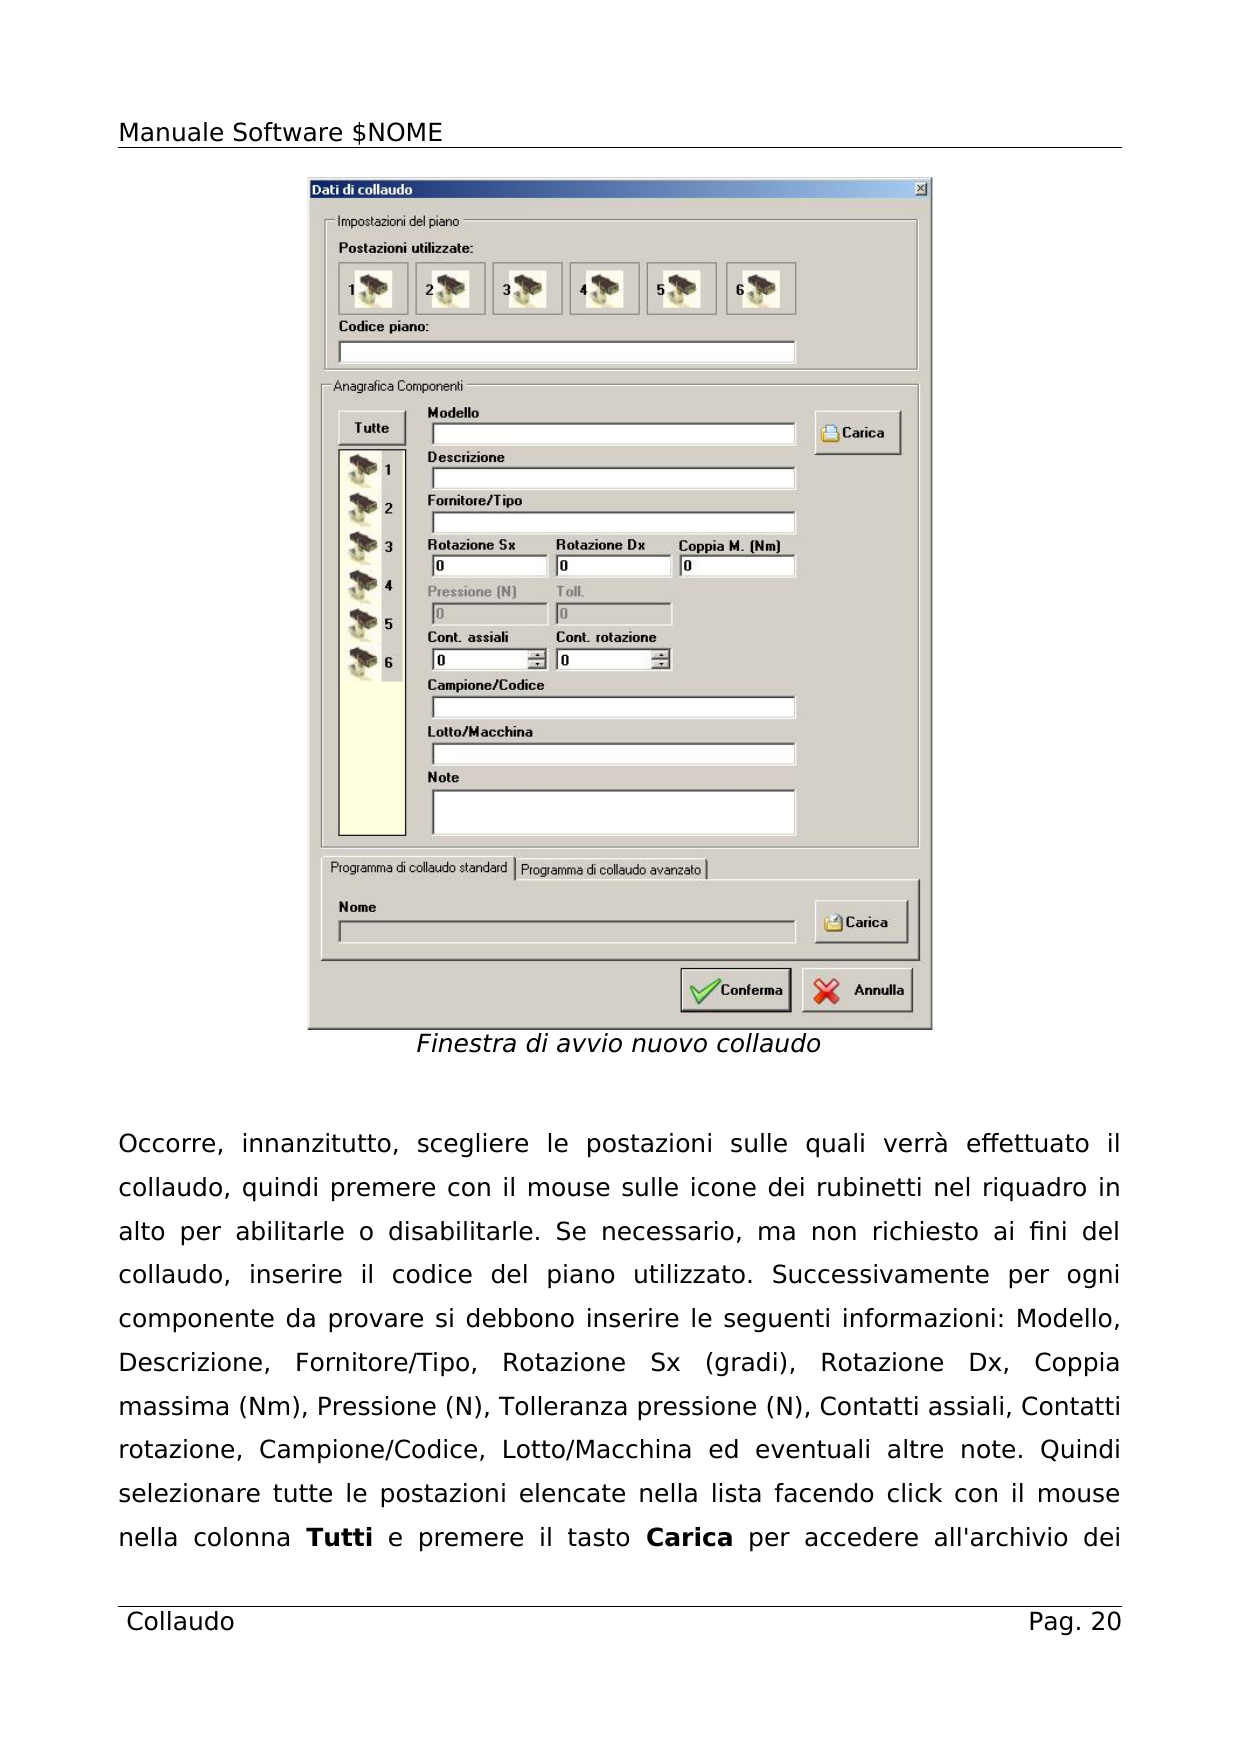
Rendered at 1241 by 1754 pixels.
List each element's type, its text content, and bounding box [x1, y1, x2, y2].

picture [307, 177, 933, 1030]
text Occorre, innanzitutto, scegliere le postazioni sulle quali verrà effettuato il collaudo, quindi premere con il mouse sulle icone dei rubinetti nel riquadro in alto per abilitarle o disabilitarle. Se necessario, ma non richiesto ai fini del collaudo, inserire il codice del piano utilizzato. Successivamente per ogni componente da provare si debbono inserire le seguenti informazioni: Modello, Descrizione, Fornitore/Tipo, Rotazione Sx (gradi), Rotazione Dx, Coppia massima (Nm), Pressione (N), Tolleranza pressione (N), Contatti assiali, Contatti rotazione, Campione/Codice, Lotto/Macchina ed eventuali altre note. Quindi selezionare tutte le postazioni elencate nella lista facendo click con il mouse nella colonna Tutti e premere il tasto Carica per accedere all'archivio dei [118, 1129, 1122, 1552]
text Finestra di avvio nuovo collaudo [308, 1030, 933, 1058]
